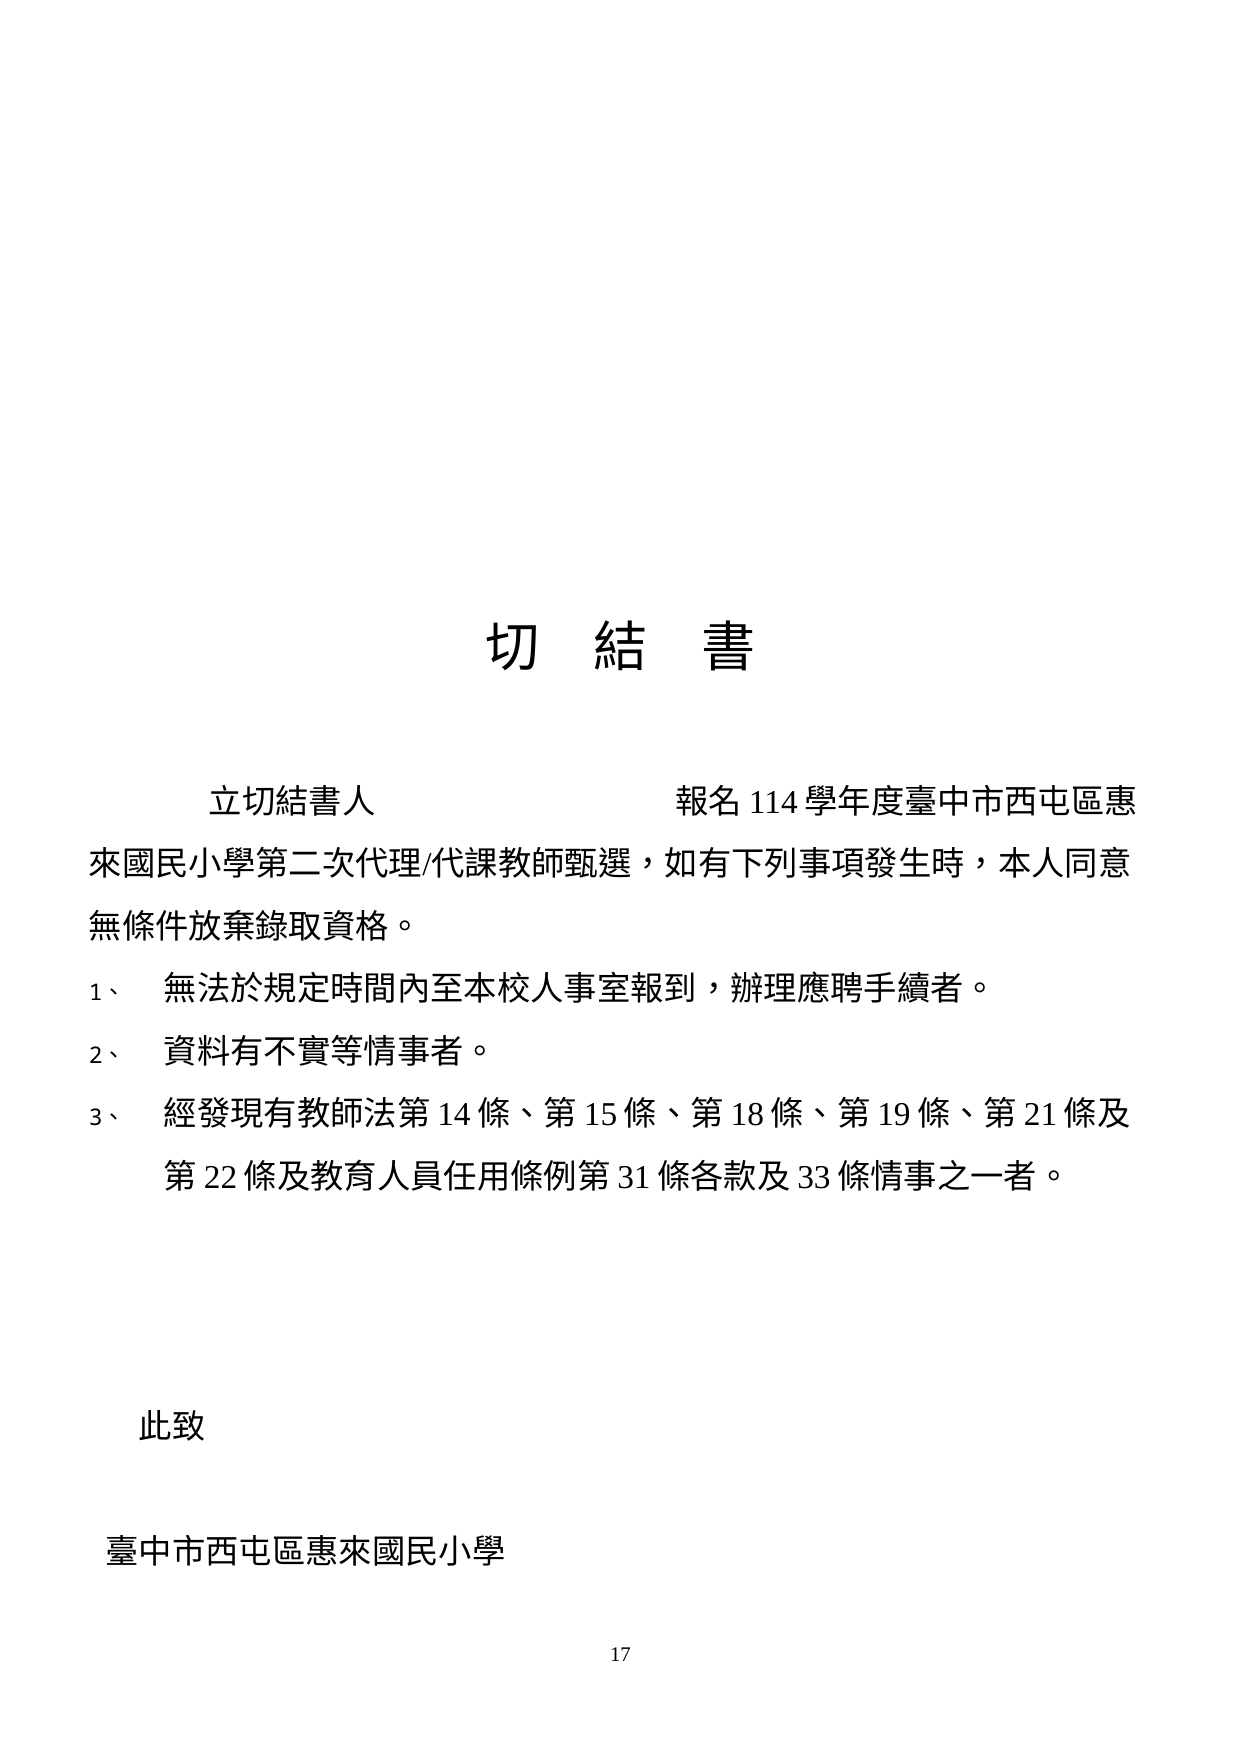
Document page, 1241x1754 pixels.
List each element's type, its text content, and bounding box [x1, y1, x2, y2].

list 無法於規定時間內至本校人事室報到，辦理應聘手續者。 [89, 944, 1152, 1007]
list 經發現有教師法第14條、第15條、第18條、第19條、第21條及第22條及教育人員任用條例第31條各款及33條情事之一者。 [89, 1069, 1152, 1194]
text 臺中市西屯區惠來國民小學 [89, 1507, 1152, 1569]
text 此致 [89, 1382, 1152, 1444]
list 資料有不實等情事者。 [89, 1007, 1152, 1069]
text 切 結 書 [89, 569, 1152, 694]
text 立切結書人 報名114學年度臺中市西屯區惠來國民小學第二次代理/代課教師甄選，如有下列事項發生時，本人同意無條件放棄錄取資格。 [89, 757, 1152, 944]
